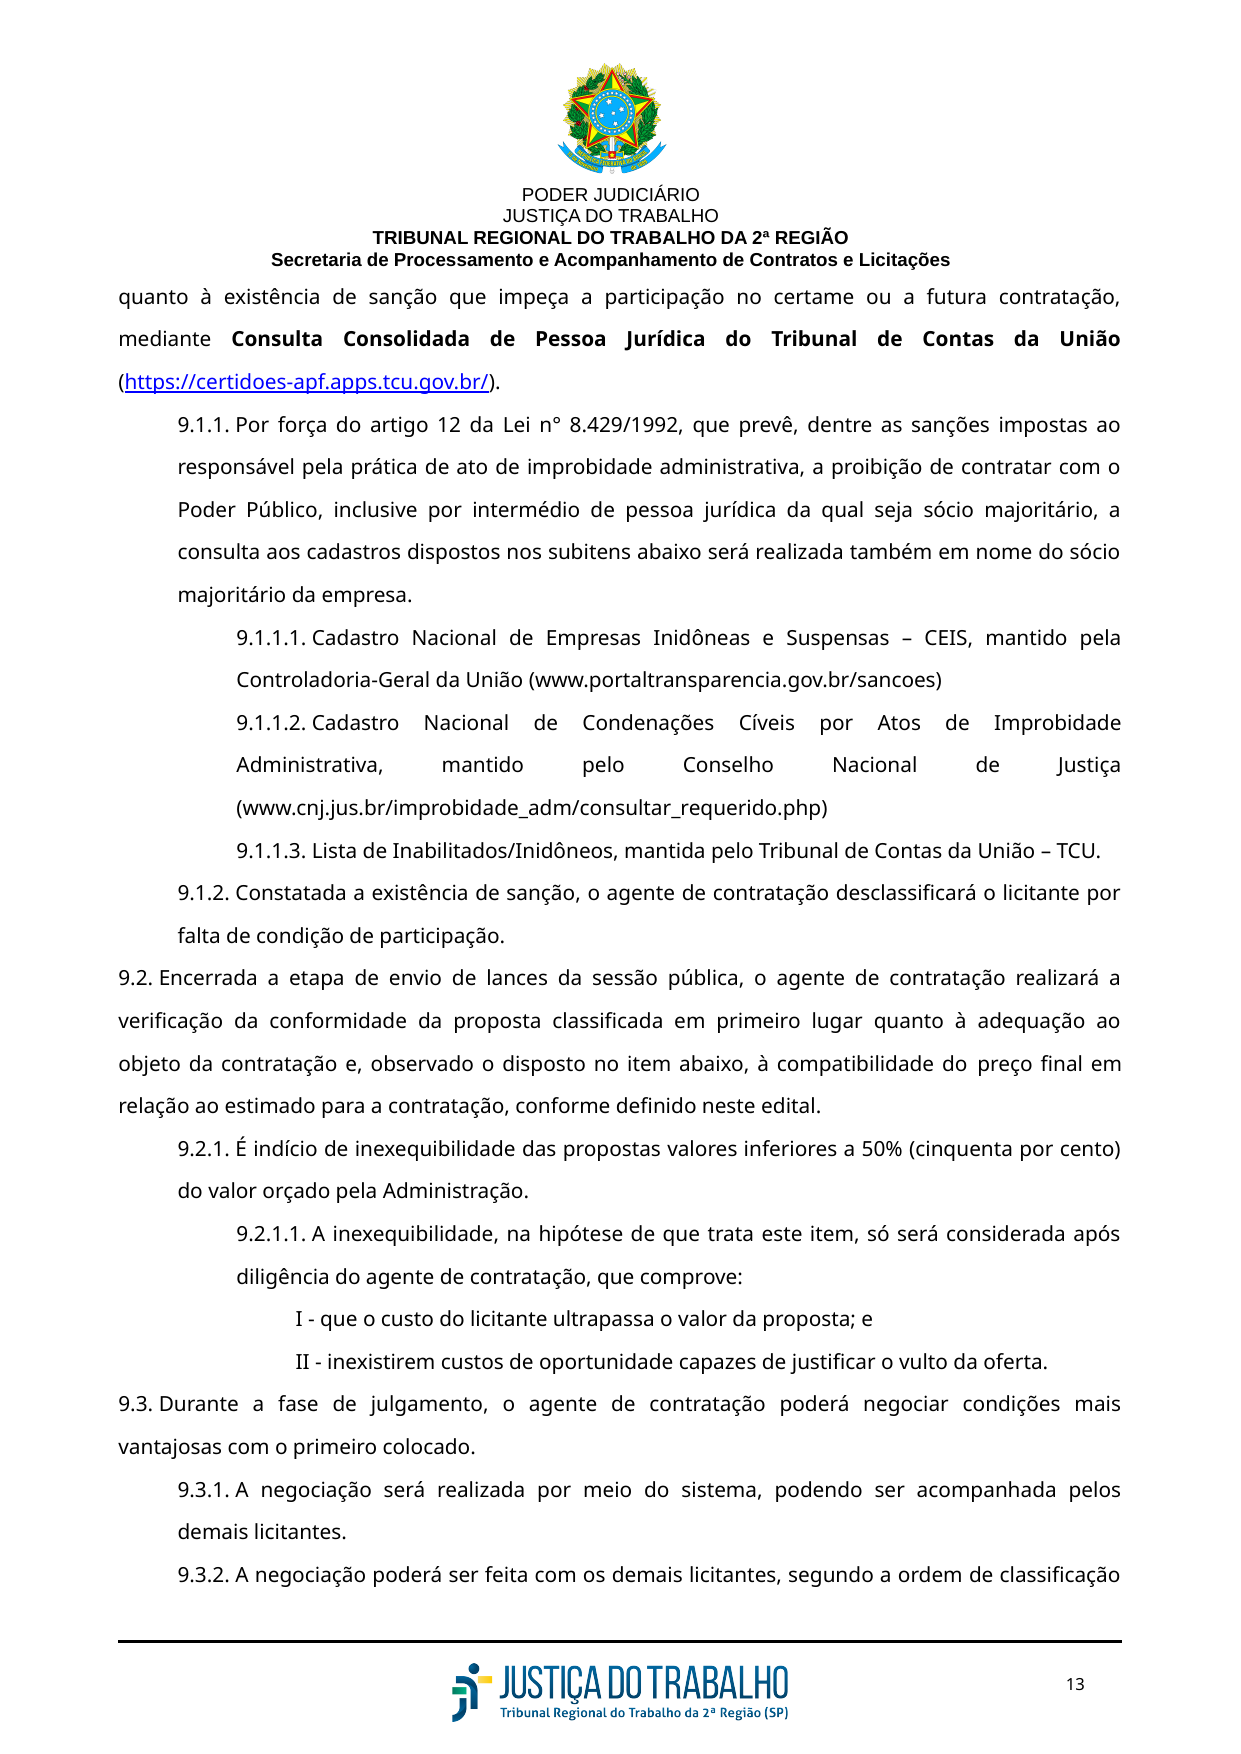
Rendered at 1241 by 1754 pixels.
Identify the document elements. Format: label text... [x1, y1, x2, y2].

picture [452, 1663, 788, 1722]
list A inexequibilidade, na hipótese de que trata este item, só será considerada após diligência do agente de contratação, que comprove: [236, 1219, 1122, 1290]
list II - inexistirem custos de oportunidade capazes de justificar o vulto da oferta. [295, 1347, 1122, 1375]
list Encerrada a etapa de envio de lances da sessão pública, o agente de contratação realizará a verificação da conformidade da proposta classificada em primeiro lugar quanto à adequação ao objeto da contratação e, observado o disposto no item abaixo, à compatibilidade do preço final em relação ao estimado para a contratação, conforme definido neste edital. [118, 963, 1122, 1120]
list Durante a fase de julgamento, o agente de contratação poderá negociar condições mais vantajosas com o primeiro colocado. [118, 1389, 1122, 1461]
list Cadastro Nacional de Empresas Inidôneas e Suspensas – CEIS, mantido pela Controladoria-Geral da União (www.portaltransparencia.gov.br/sancoes) [236, 623, 1122, 694]
list A negociação será realizada por meio do sistema, podendo ser acompanhada pelos demais licitantes. [177, 1475, 1122, 1546]
list Por força do artigo 12 da Lei n° 8.429/1992, que prevê, dentre as sanções impostas ao responsável pela prática de ato de improbidade administrativa, a proibição de contratar com o Poder Público, inclusive por intermédio de pessoa jurídica da qual seja sócio majoritário, a consulta aos cadastros dispostos nos subitens abaixo será realizada também em nome do sócio majoritário da empresa. [177, 410, 1122, 608]
list A negociação poderá ser feita com os demais licitantes, segundo a ordem de classificação [177, 1560, 1122, 1588]
list I - que o custo do licitante ultrapassa o valor da proposta; e [295, 1304, 1122, 1333]
list Lista de Inabilitados/Inidôneos, mantida pelo Tribunal de Contas da União – TCU. [236, 836, 1122, 864]
list É indício de inexequibilidade das propostas valores inferiores a 50% (cinquenta por cento) do valor orçado pela Administração. [177, 1134, 1122, 1205]
list Constatada a existência de sanção, o agente de contratação desclassificará o licitante por falta de condição de participação. [177, 878, 1122, 949]
list Cadastro Nacional de Condenações Cíveis por Atos de Improbidade Administrativa, mantido pelo Conselho Nacional de Justiça (www.cnj.jus.br/improbidade_adm/consultar_requerido.php) [236, 708, 1122, 822]
list quanto à existência de sanção que impeça a participação no certame ou a futura contratação, mediante Consulta Consolidada de Pessoa Jurídica do Tribunal de Contas da União (https://certidoes-apf.apps.tcu.gov.br/). [118, 282, 1122, 396]
